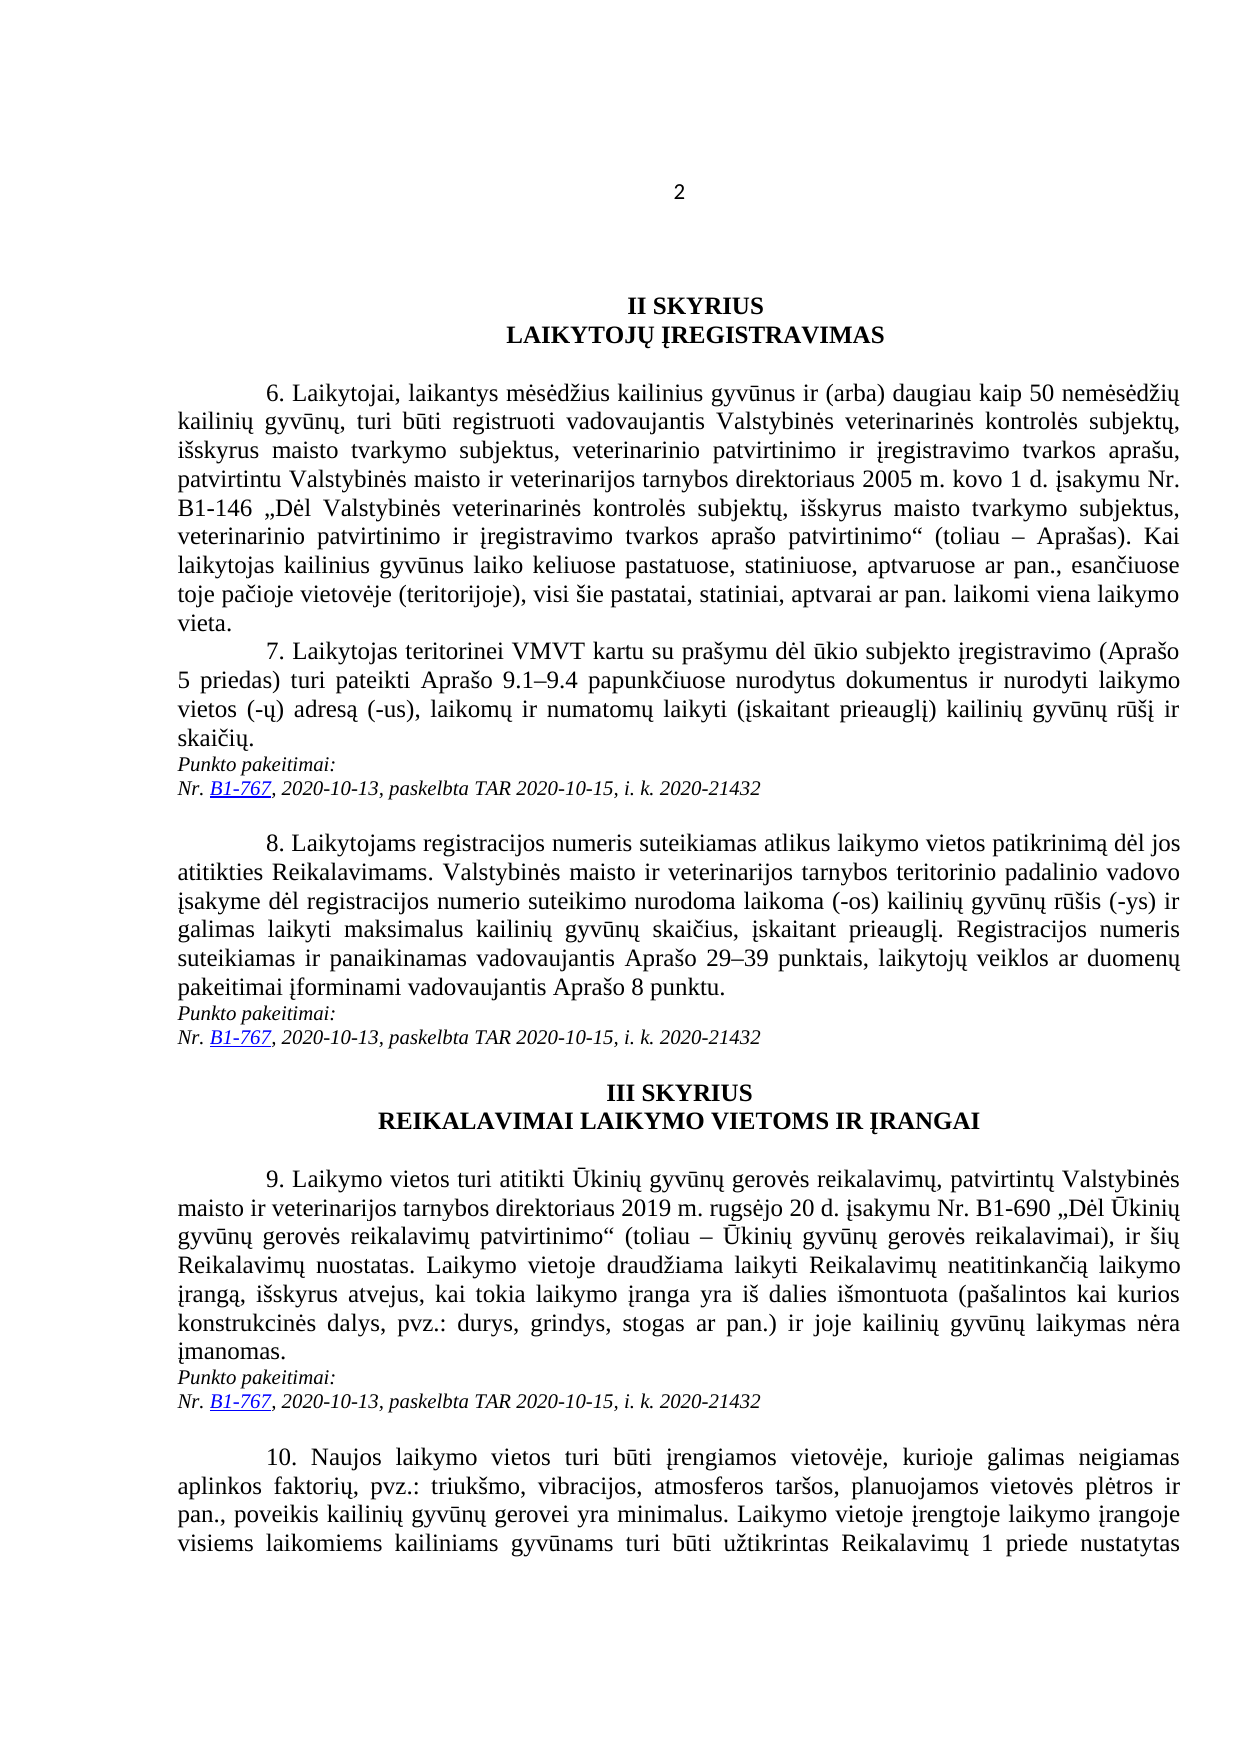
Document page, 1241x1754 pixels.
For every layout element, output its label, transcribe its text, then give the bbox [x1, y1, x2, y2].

text Punkto pakeitimai: [177, 1001, 1181, 1025]
text Nr. B1-767, 2020-10-13, paskelbta TAR 2020-10-15, i. k. 2020-21432 [177, 776, 1181, 799]
text 6. Laikytojai, laikantys mėsėdžius kailinius gyvūnus ir (arba) daugiau kaip 50 nemėsėdžių kailinių gyvūnų, turi būti registruoti vadovaujantis Valstybinės veterinarinės kontrolės subjektų, išskyrus maisto tvarkymo subjektus, veterinarinio patvirtinimo ir įregistravimo tvarkos aprašu, patvirtintu Valstybinės maisto ir veterinarijos tarnybos direktoriaus 2005 m. kovo 1 d. įsakymu Nr. B1-146 „Dėl Valstybinės veterinarinės kontrolės subjektų, išskyrus maisto tvarkymo subjektus, veterinarinio patvirtinimo ir įregistravimo tvarkos aprašo patvirtinimo“ (toliau – Aprašas). Kai laikytojas kailinius gyvūnus laiko keliuose pastatuose, statiniuose, aptvaruose ar pan., esančiuose toje pačioje vietovėje (teritorijoje), visi šie pastatai, statiniai, aptvarai ar pan. laikomi viena laikymo vieta. [177, 378, 1181, 636]
text 10. Naujos laikymo vietos turi būti įrengiamos vietovėje, kurioje galimas neigiamas aplinkos faktorių, pvz.: triukšmo, vibracijos, atmosferos taršos, planuojamos vietovės plėtros ir pan., poveikis kailinių gyvūnų gerovei yra minimalus. Laikymo vietoje įrengtoje laikymo įrangoje visiems laikomiems kailiniams gyvūnams turi būti užtikrintas Reikalavimų 1 priede nustatytas [177, 1442, 1181, 1557]
text 7. Laikytojas teritorinei VMVT kartu su prašymu dėl ūkio subjekto įregistravimo (Aprašo 5 priedas) turi pateikti Aprašo 9.1–9.4 papunkčiuose nurodytus dokumentus ir nurodyti laikymo vietos (-ų) adresą (-us), laikomų ir numatomų laikyti (įskaitant prieauglį) kailinių gyvūnų rūšį ir skaičių. [177, 636, 1181, 751]
text Nr. B1-767, 2020-10-13, paskelbta TAR 2020-10-15, i. k. 2020-21432 [177, 1025, 1181, 1049]
text 9. Laikymo vietos turi atitikti Ūkinių gyvūnų gerovės reikalavimų, patvirtintų Valstybinės maisto ir veterinarijos tarnybos direktoriaus 2019 m. rugsėjo 20 d. įsakymu Nr. B1-690 „Dėl Ūkinių gyvūnų gerovės reikalavimų patvirtinimo“ (toliau – Ūkinių gyvūnų gerovės reikalavimai), ir šių Reikalavimų nuostatas. Laikymo vietoje draudžiama laikyti Reikalavimų neatitinkančią laikymo įrangą, išskyrus atvejus, kai tokia laikymo įranga yra iš dalies išmontuota (pašalintos kai kurios konstrukcinės dalys, pvz.: durys, grindys, stogas ar pan.) ir joje kailinių gyvūnų laikymas nėra įmanomas. [177, 1164, 1181, 1365]
text Punkto pakeitimai: [177, 751, 1181, 776]
text LAIKYTOJŲ ĮREGISTRAVIMAS [177, 320, 1181, 349]
text Nr. B1-767, 2020-10-13, paskelbta TAR 2020-10-15, i. k. 2020-21432 [177, 1389, 1181, 1413]
text REIKALAVIMAI LAIKYMO VIETOMS IR ĮRANGAI [177, 1106, 1181, 1135]
text 8. Laikytojams registracijos numeris suteikiamas atlikus laikymo vietos patikrinimą dėl jos atitikties Reikalavimams. Valstybinės maisto ir veterinarijos tarnybos teritorinio padalinio vadovo įsakyme dėl registracijos numerio suteikimo nurodoma laikoma (-os) kailinių gyvūnų rūšis (-ys) ir galimas laikyti maksimalus kailinių gyvūnų skaičius, įskaitant prieauglį. Registracijos numeris suteikiamas ir panaikinamas vadovaujantis Aprašo 29–39 punktais, laikytojų veiklos ar duomenų pakeitimai įforminami vadovaujantis Aprašo 8 punktu. [177, 828, 1181, 1001]
text Punkto pakeitimai: [177, 1365, 1181, 1389]
text IiI skyrius [177, 1078, 1181, 1106]
text II SKYRIUS [177, 291, 1181, 320]
